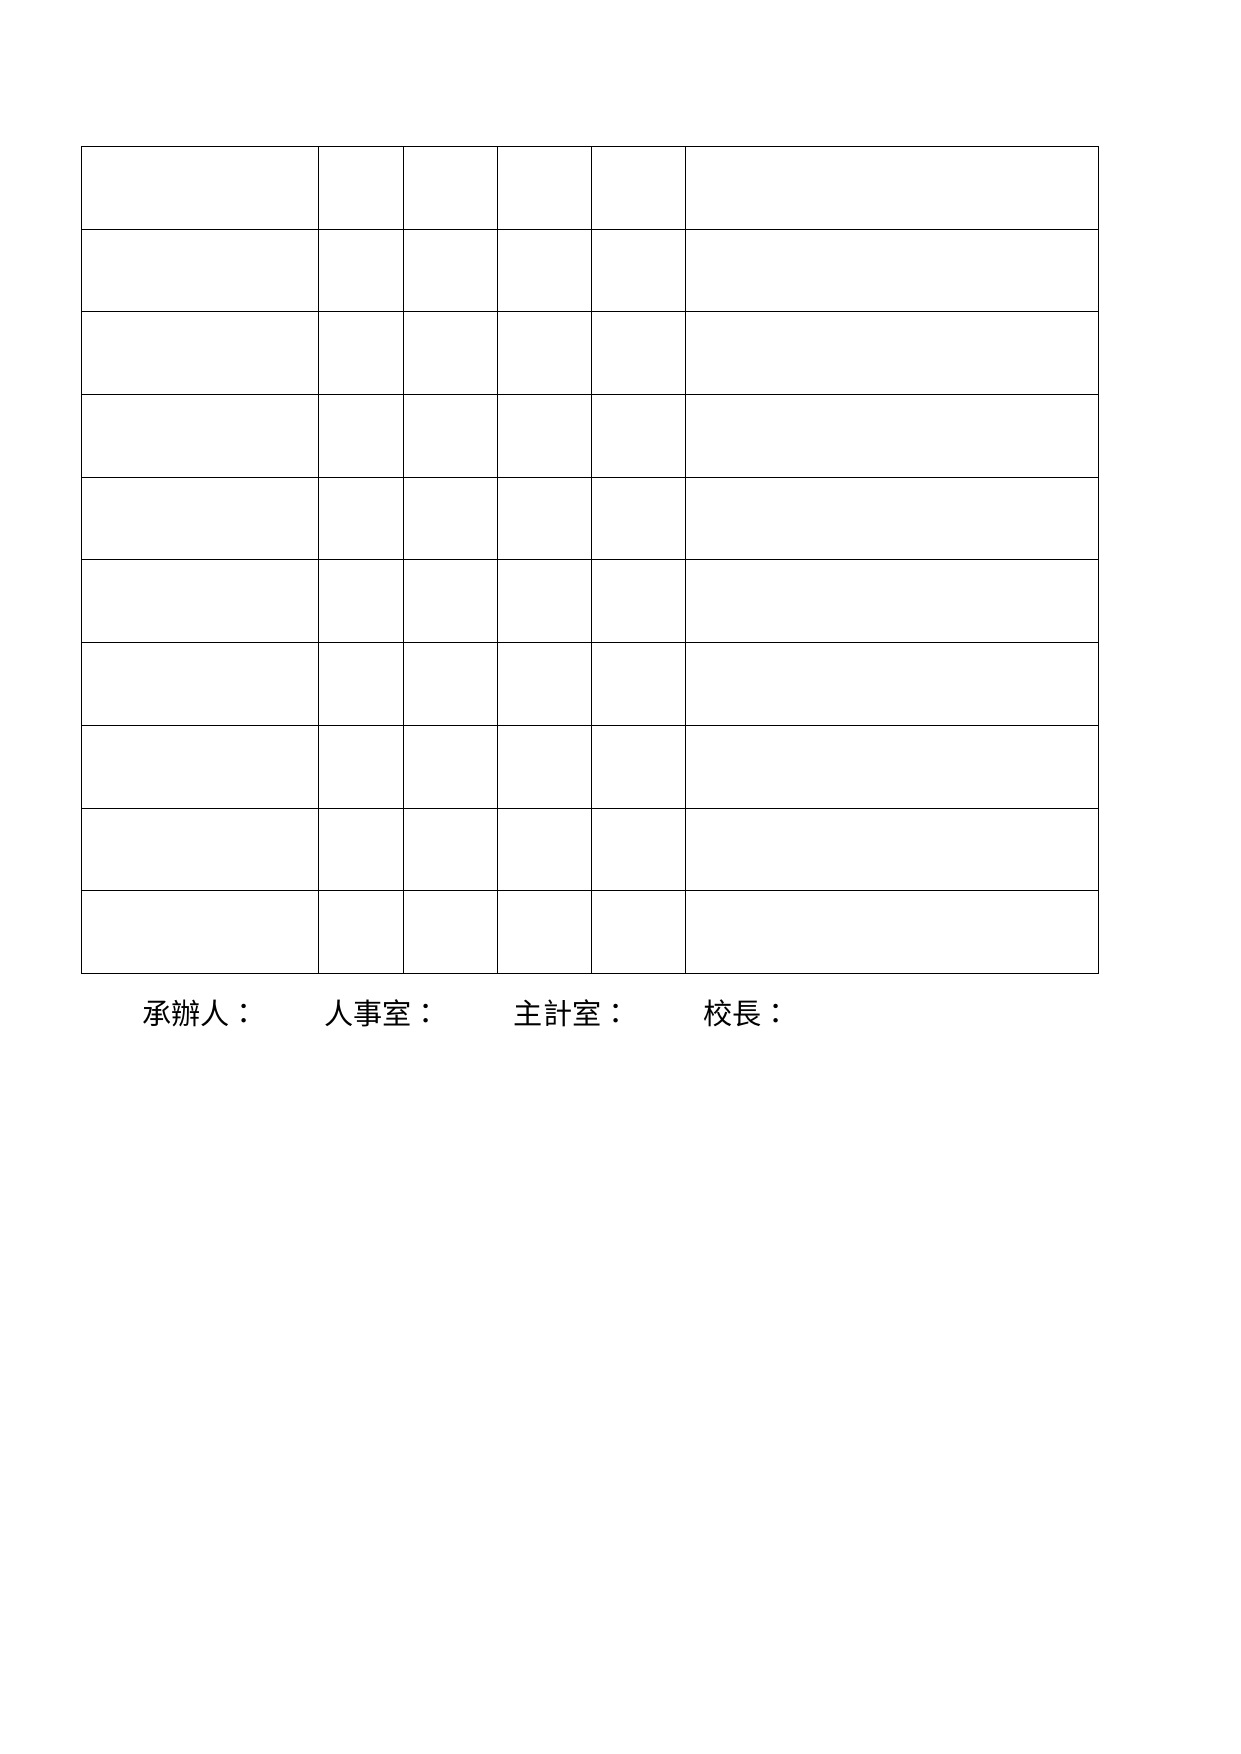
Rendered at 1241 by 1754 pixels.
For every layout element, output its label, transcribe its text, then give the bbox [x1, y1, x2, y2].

table_cell [319, 395, 403, 477]
table_cell [82, 643, 318, 725]
table_cell [82, 147, 318, 228]
table_cell [82, 230, 318, 311]
table_cell [404, 230, 497, 311]
table_cell [498, 478, 591, 559]
table_cell [404, 395, 497, 477]
table_cell [319, 726, 403, 807]
table_cell [319, 147, 403, 228]
table_cell [498, 891, 591, 973]
table_cell [404, 478, 497, 559]
table_cell [404, 891, 497, 973]
table_cell [404, 726, 497, 807]
table_cell [82, 312, 318, 394]
table_cell [592, 147, 685, 228]
table_cell [498, 560, 591, 642]
table_cell [498, 230, 591, 311]
table_cell [686, 478, 1098, 559]
table_cell [592, 312, 685, 394]
table_cell [319, 230, 403, 311]
table_cell [404, 312, 497, 394]
table_cell [592, 230, 685, 311]
table_cell [319, 478, 403, 559]
table_cell [498, 726, 591, 807]
table_cell [686, 809, 1098, 890]
table_cell [319, 809, 403, 890]
table_cell [498, 312, 591, 394]
table_cell [319, 312, 403, 394]
table_cell [592, 643, 685, 725]
table_cell [319, 560, 403, 642]
table_cell [319, 643, 403, 725]
table_cell [592, 395, 685, 477]
table_cell [592, 891, 685, 973]
table_cell [319, 891, 403, 973]
table_cell [686, 643, 1098, 725]
table_cell [404, 560, 497, 642]
table_cell [686, 891, 1098, 973]
table_cell [82, 891, 318, 973]
table_cell [404, 809, 497, 890]
table_cell [404, 147, 497, 228]
table_cell [82, 478, 318, 559]
table_cell [592, 478, 685, 559]
table_cell [592, 726, 685, 807]
table_cell [686, 312, 1098, 394]
table_cell [82, 395, 318, 477]
table_cell [686, 560, 1098, 642]
table_cell [82, 560, 318, 642]
table_cell [404, 643, 497, 725]
table_cell [498, 643, 591, 725]
table_cell [498, 809, 591, 890]
table_cell [82, 809, 318, 890]
table_cell [592, 560, 685, 642]
table_cell [686, 147, 1098, 228]
table_cell [498, 147, 591, 228]
table_cell [82, 726, 318, 807]
table_cell [686, 726, 1098, 807]
table_cell [686, 230, 1098, 311]
text 承辦人： 人事室： 主計室： 校長： [142, 974, 1110, 1049]
table_cell [592, 809, 685, 890]
table_cell [498, 395, 591, 477]
table_cell [686, 395, 1098, 477]
